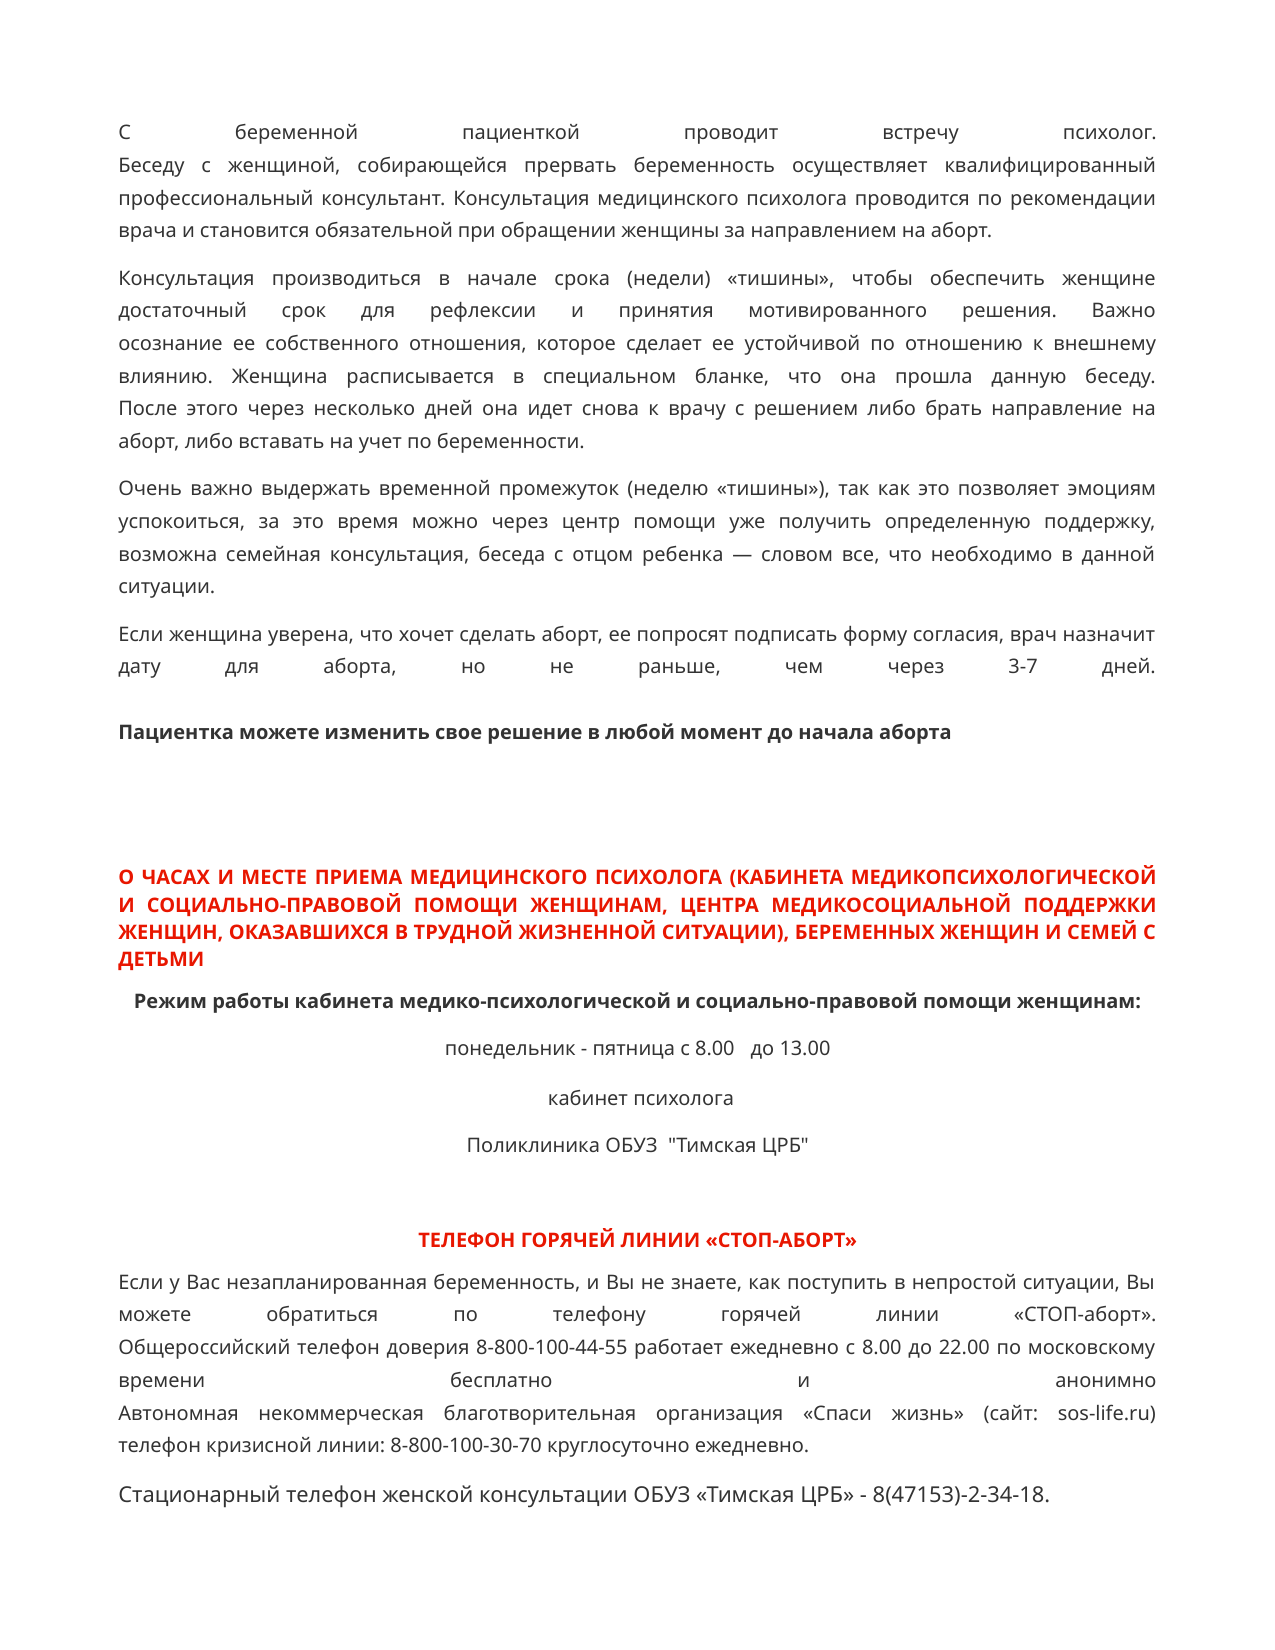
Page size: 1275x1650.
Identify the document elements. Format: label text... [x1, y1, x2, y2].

text Режим работы кабинета медико-психологической и социально-правовой помощи женщинам: [118, 987, 1157, 1014]
text понедельник - пятница с 8.00 до 13.00 [118, 1034, 1157, 1062]
text Стационарный телефон женской консультации ОБУЗ «Тимская ЦРБ» - 8(47153)-2-34-18. [118, 1479, 1157, 1508]
text Консультация производиться в начале срока (недели) «тишины», чтобы обеспечить женщине достаточный срок для рефлексии и принятия мотивированного решения. Важно осознание ее собственного отношения, которое сделает ее устойчивой по отношению к внешнему влиянию. Женщина расписывается в специальном бланке, что она прошла данную беседу. После этого через несколько дней она идет снова к врачу с решением либо брать направление на аборт, либо вставать на учет по беременности. [118, 263, 1157, 454]
text Очень важно выдержать временной промежуток (неделю «тишины»), так как это позволяет эмоциям успокоиться, за это время можно через центр помощи уже получить определенную поддержку, возможна семейная консультация, беседа с отцом ребенка — словом все, что необходимо в данной ситуации. [118, 474, 1157, 600]
subtitle О ЧАСАХ И МЕСТЕ ПРИЕМА МЕДИЦИНСКОГО ПСИХОЛОГА (КАБИНЕТА МЕДИКОПСИХОЛОГИЧЕСКОЙ И СОЦИАЛЬНО-ПРАВОВОЙ ПОМОЩИ ЖЕНЩИНАМ, ЦЕНТРА МЕДИКОСОЦИАЛЬНОЙ ПОДДЕРЖКИ ЖЕНЩИН, ОКАЗАВШИХСЯ В ТРУДНОЙ ЖИЗНЕННОЙ СИТУАЦИИ), БЕРЕМЕННЫХ ЖЕНЩИН И СЕМЕЙ С ДЕТЬМИ [118, 863, 1157, 972]
subtitle ТЕЛЕФОН ГОРЯЧЕЙ ЛИНИИ «СТОП-АБОРТ» [118, 1226, 1157, 1253]
text Поликлиника ОБУЗ "Тимская ЦРБ" [118, 1131, 1157, 1159]
text С беременной пациенткой проводит встречу психолог. Беседу с женщиной, собирающейся прервать беременность осуществляет квалифицированный профессиональный консультант. Консультация медицинского психолога проводится по рекомендации врача и становится обязательной при обращении женщины за направлением на аборт. [118, 118, 1157, 243]
text кабинет психолога [118, 1082, 1157, 1111]
text Если женщина уверена, что хочет сделать аборт, ее попросят подписать форму согласия, врач назначит дату для аборта, но не раньше, чем через 3-7 дней. Пациентка можете изменить свое решение в любой момент до начала аборта [118, 620, 1157, 745]
text Если у Вас незапланированная беременность, и Вы не знаете, как поступить в непростой ситуации, Вы можете обратиться по телефону горячей линии «СТОП-аборт». Общероссийский телефон доверия 8-800-100-44-55 работает ежедневно с 8.00 до 22.00 по московскому времени бесплатно и анонимно Автономная некоммерческая благотворительная организация «Спаси жизнь» (сайт: sos-life.ru) телефон кризисной линии: 8-800-100-30-70 круглосуточно ежедневно. [118, 1268, 1157, 1459]
